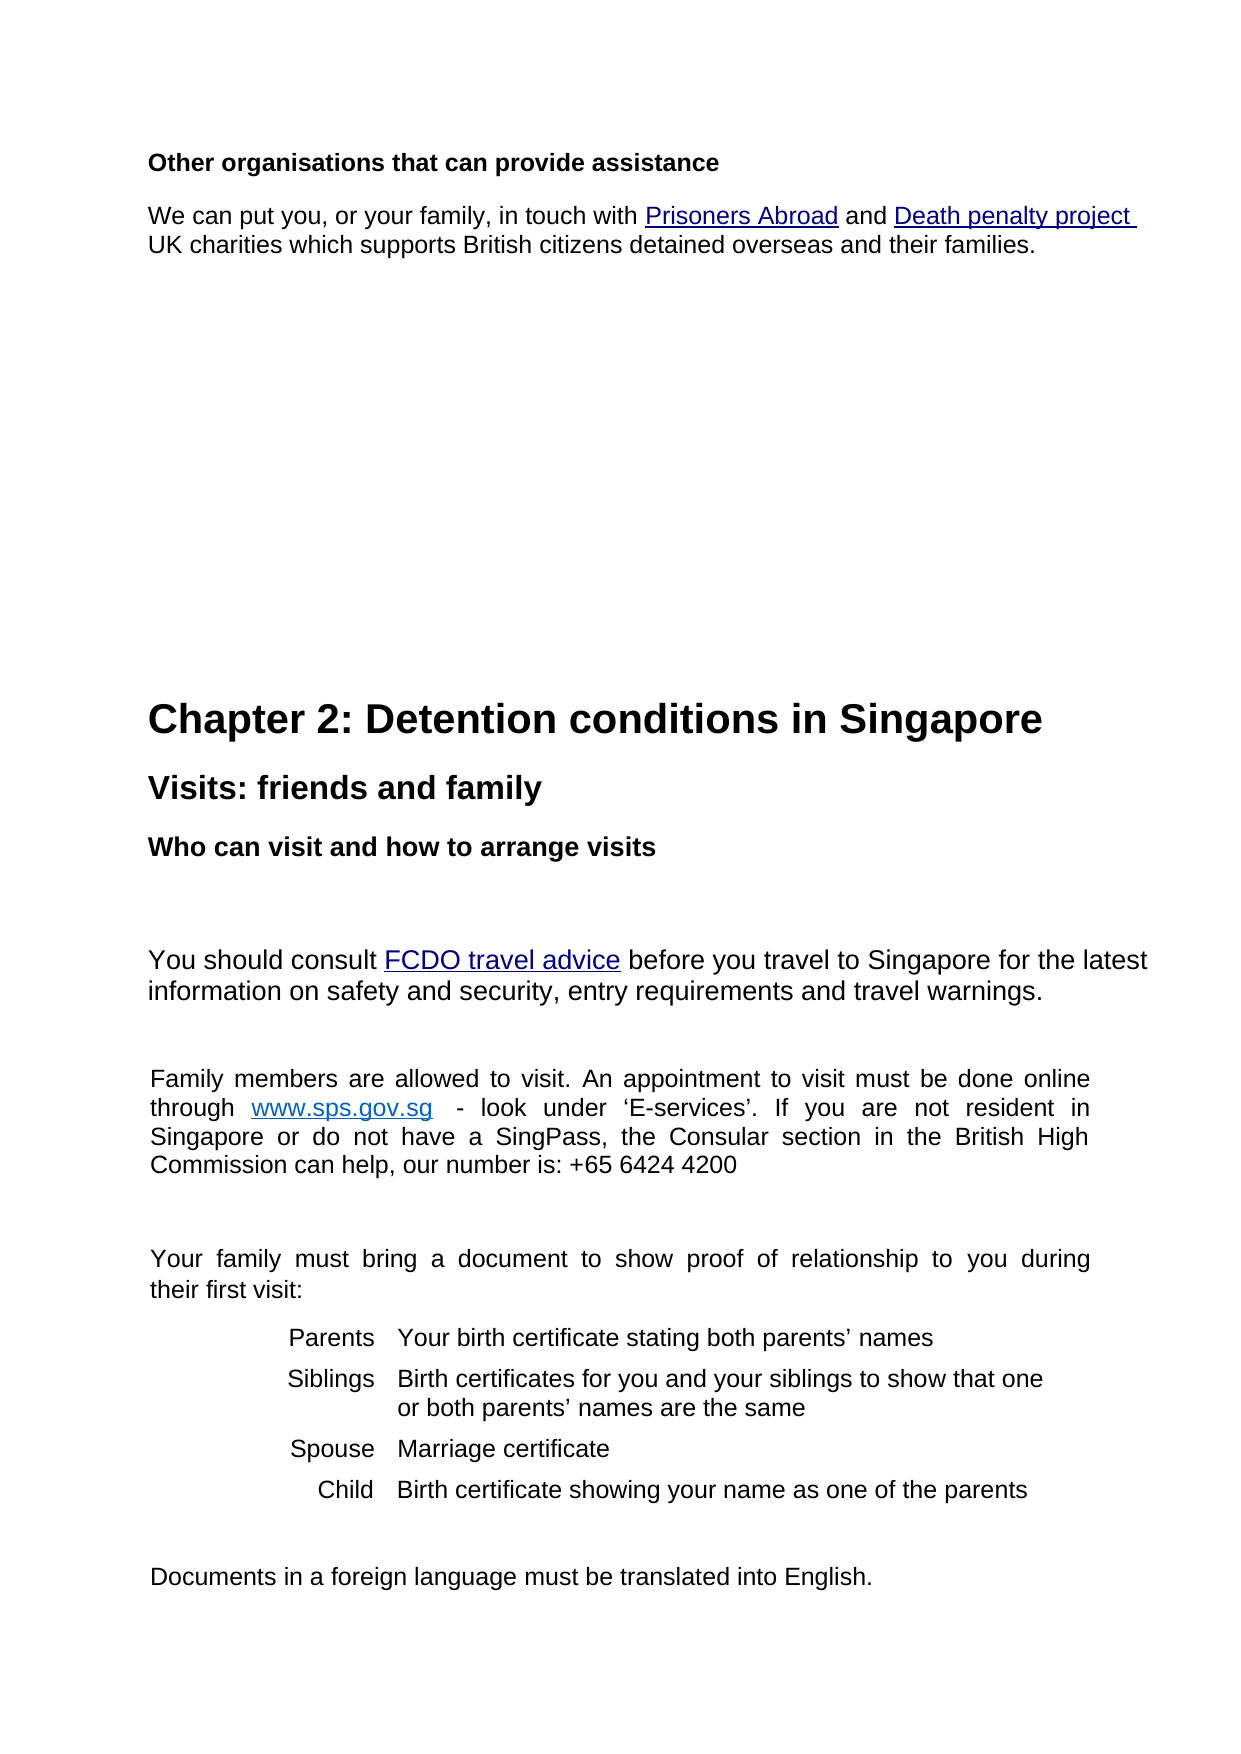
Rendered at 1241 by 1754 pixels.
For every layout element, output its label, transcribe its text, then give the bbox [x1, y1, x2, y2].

text Spouse Marriage certificate [148, 1434, 1165, 1463]
text Documents in a foreign language must be translated into English. [148, 1562, 1165, 1591]
text or both parents’ names are the same [148, 1394, 1165, 1422]
text We can put you, or your family, in touch with Prisoners Abroad and Death penalty project UK charities which supports British citizens detained overseas and their families. [148, 201, 1165, 259]
text Parents Your birth certificate stating both parents’ names [148, 1324, 1165, 1352]
text Other organisations that can provide assistance [148, 148, 1165, 176]
text Family members are allowed to visit. An appointment to visit must be done online through www.sps.gov.sg - look under ‘E-services’. If you are not resident in Singapore or do not have a SingPass, the Consular section in the British High Commission can help, our number is: +65 6424 4200 [150, 1064, 1091, 1179]
text Your family must bring a document to show proof of relationship to you during their first visit: [150, 1243, 1091, 1305]
text Child Birth certificate showing your name as one of the parents [148, 1476, 1165, 1504]
text Chapter 2: Detention conditions in Singapore [148, 695, 1165, 743]
text Who can visit and how to arrange visits [148, 831, 1165, 862]
text Siblings Birth certificates for you and your siblings to show that one [148, 1365, 1165, 1393]
text Visits: friends and family [148, 768, 1165, 806]
text You should consult FCDO travel advice before you travel to Singapore for the latest information on safety and security, entry requirements and travel warnings. [148, 944, 1165, 1006]
